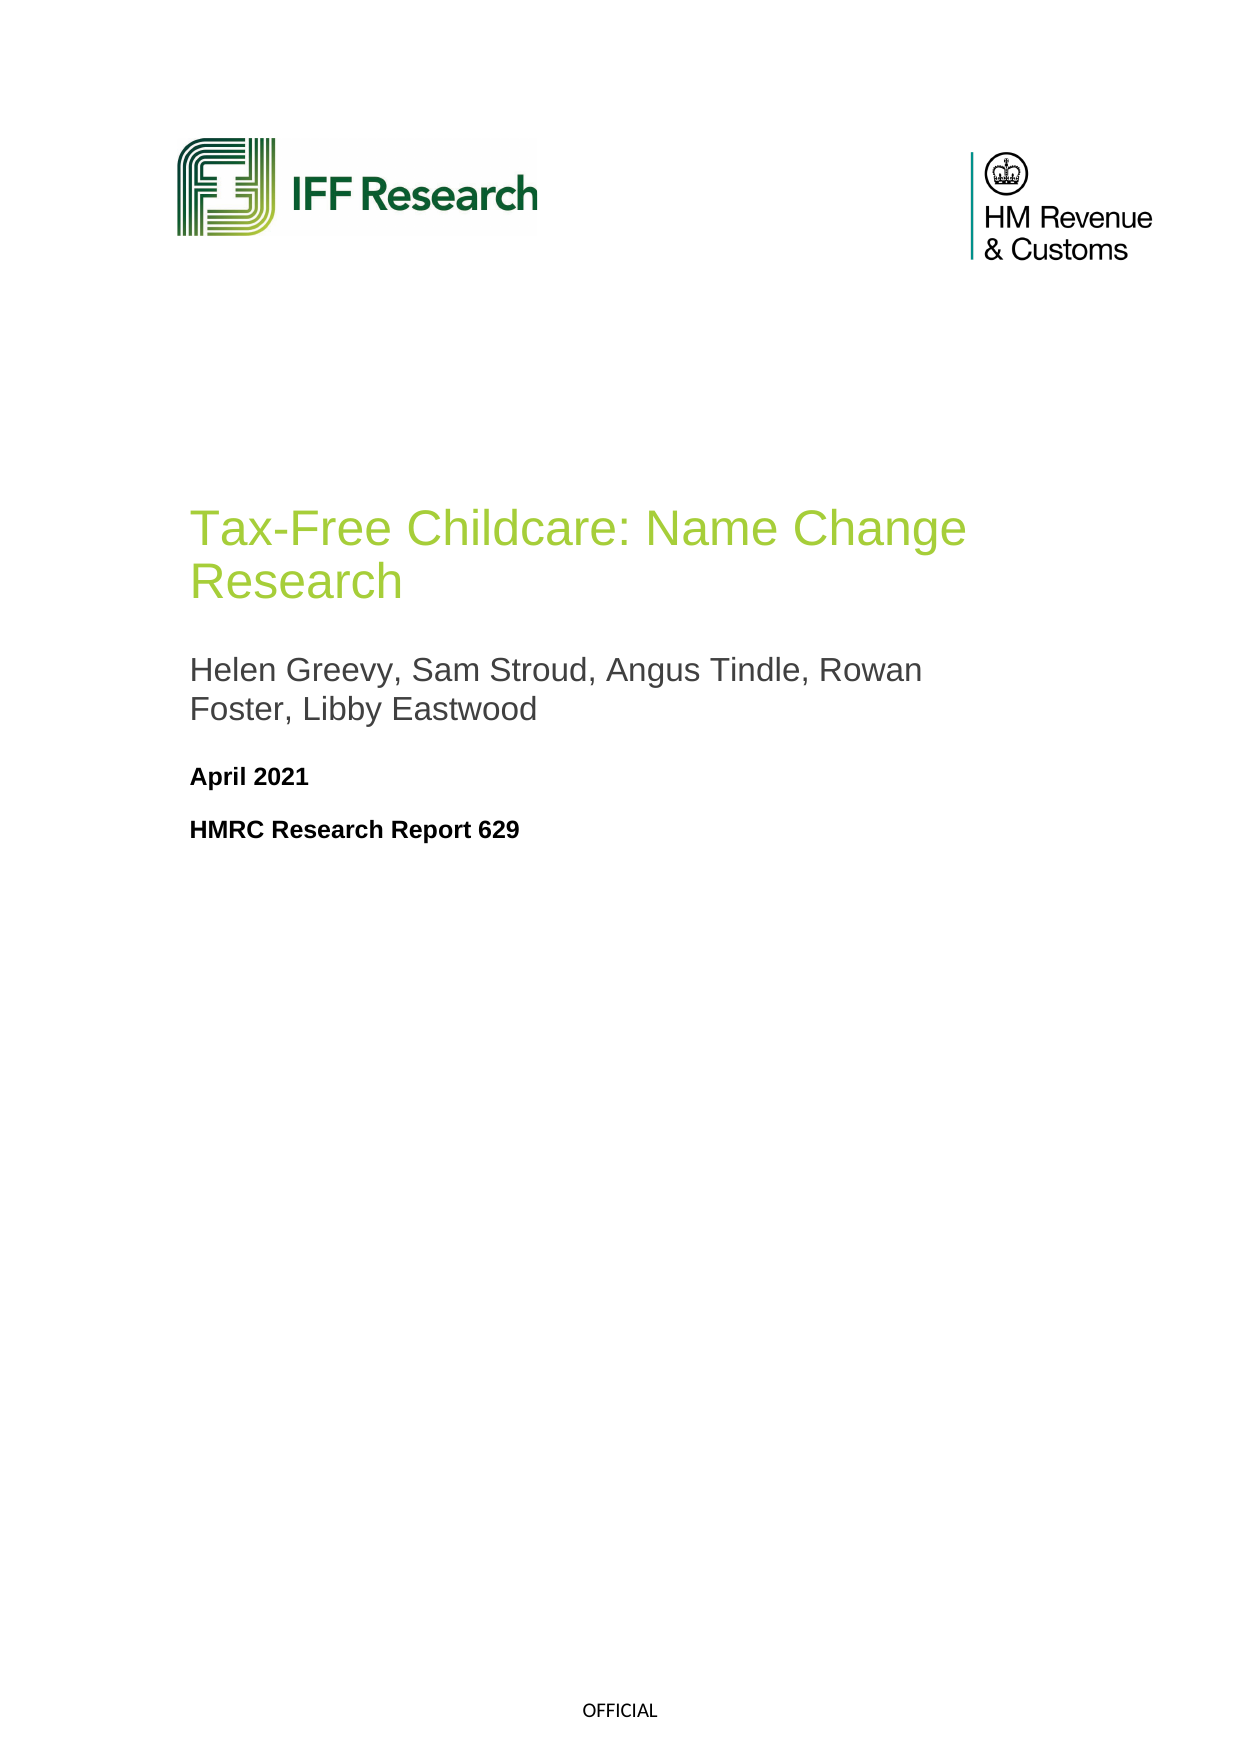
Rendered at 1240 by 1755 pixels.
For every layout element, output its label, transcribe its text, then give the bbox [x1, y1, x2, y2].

table_cell April 2021 HMRC Research Report 629 [184, 727, 972, 1678]
table_header Tax-Free Childcare: Name Change Research [184, 501, 972, 631]
table_cell Helen Greevy, Sam Stroud, Angus Tindle, Rowan Foster, Libby Eastwood [184, 631, 972, 727]
